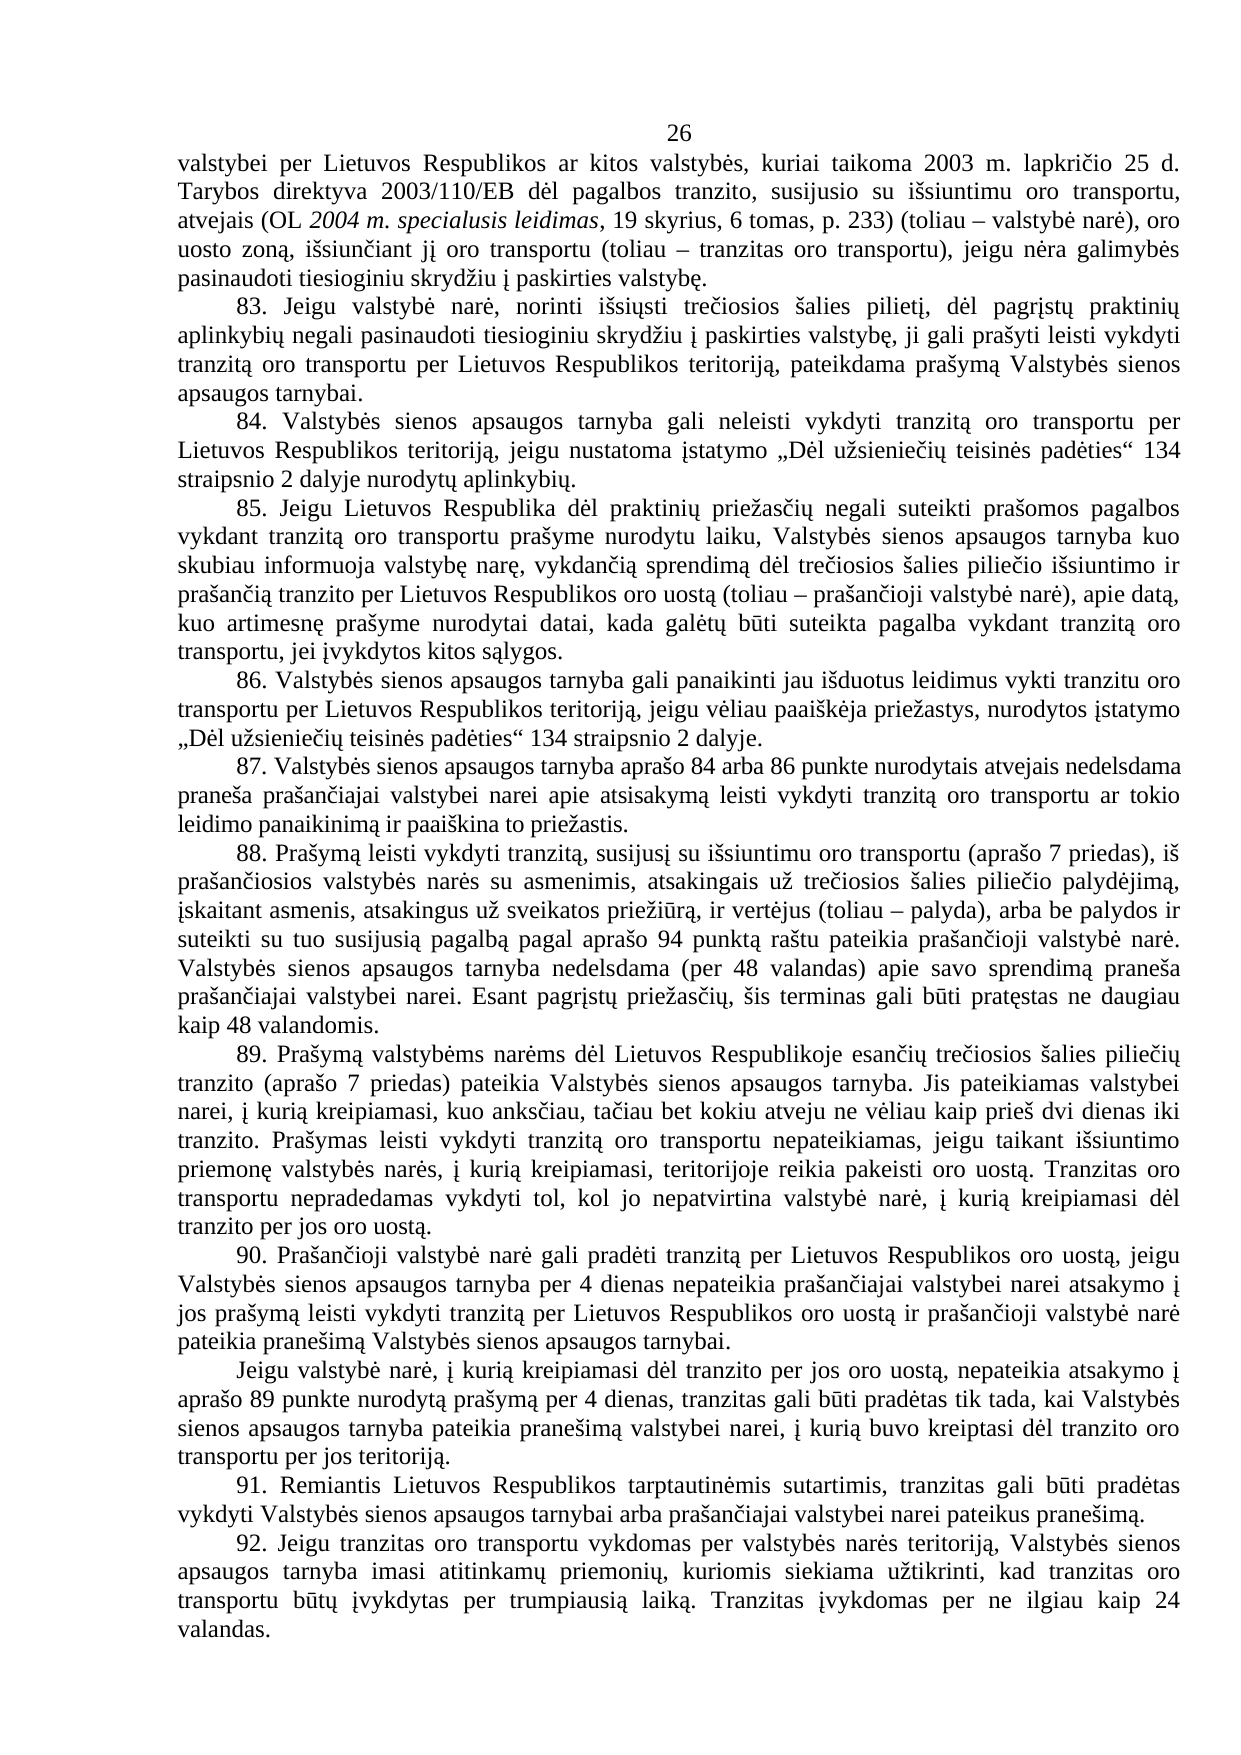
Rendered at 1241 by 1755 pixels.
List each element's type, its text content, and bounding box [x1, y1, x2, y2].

text 90. Prašančioji valstybė narė gali pradėti tranzitą per Lietuvos Respublikos oro uostą, jeigu Valstybės sienos apsaugos tarnyba per 4 dienas nepateikia prašančiajai valstybei narei atsakymo į jos prašymą leisti vykdyti tranzitą per Lietuvos Respublikos oro uostą ir prašančioji valstybė narė pateikia pranešimą Valstybės sienos apsaugos tarnybai. [177, 1240, 1181, 1355]
text valstybei per Lietuvos Respublikos ar kitos valstybės, kuriai taikoma 2003 m. lapkričio 25 d. Tarybos direktyva 2003/110/EB dėl pagalbos tranzito, susijusio su išsiuntimu oro transportu, atvejais (OL 2004 m. specialusis leidimas, 19 skyrius, 6 tomas, p. 233) (toliau – valstybė narė), oro uosto zoną, išsiunčiant jį oro transportu (toliau – tranzitas oro transportu), jeigu nėra galimybės pasinaudoti tiesioginiu skrydžiu į paskirties valstybę. [177, 148, 1181, 291]
text 91. Remiantis Lietuvos Respublikos tarptautinėmis sutartimis, tranzitas gali būti pradėtas vykdyti Valstybės sienos apsaugos tarnybai arba prašančiajai valstybei narei pateikus pranešimą. [177, 1470, 1181, 1528]
text 83. Jeigu valstybė narė, norinti išsiųsti trečiosios šalies pilietį, dėl pagrįstų praktinių aplinkybių negali pasinaudoti tiesioginiu skrydžiu į paskirties valstybę, ji gali prašyti leisti vykdyti tranzitą oro transportu per Lietuvos Respublikos teritoriją, pateikdama prašymą Valstybės sienos apsaugos tarnybai. [177, 291, 1181, 406]
text 87. Valstybės sienos apsaugos tarnyba aprašo 84 arba 86 punkte nurodytais atvejais nedelsdama praneša prašančiajai valstybei narei apie atsisakymą leisti vykdyti tranzitą oro transportu ar tokio leidimo panaikinimą ir paaiškina to priežastis. [177, 751, 1181, 838]
text 86. Valstybės sienos apsaugos tarnyba gali panaikinti jau išduotus leidimus vykti tranzitu oro transportu per Lietuvos Respublikos teritoriją, jeigu vėliau paaiškėja priežastys, nurodytos įstatymo „Dėl užsieniečių teisinės padėties“ 134 straipsnio 2 dalyje. [177, 665, 1181, 751]
text 88. Prašymą leisti vykdyti tranzitą, susijusį su išsiuntimu oro transportu (aprašo 7 priedas), iš prašančiosios valstybės narės su asmenimis, atsakingais už trečiosios šalies piliečio palydėjimą, įskaitant asmenis, atsakingus už sveikatos priežiūrą, ir vertėjus (toliau – palyda), arba be palydos ir suteikti su tuo susijusią pagalbą pagal aprašo 94 punktą raštu pateikia prašančioji valstybė narė. Valstybės sienos apsaugos tarnyba nedelsdama (per 48 valandas) apie savo sprendimą praneša prašančiajai valstybei narei. Esant pagrįstų priežasčių, šis terminas gali būti pratęstas ne daugiau kaip 48 valandomis. [177, 838, 1181, 1039]
text 92. Jeigu tranzitas oro transportu vykdomas per valstybės narės teritoriją, Valstybės sienos apsaugos tarnyba imasi atitinkamų priemonių, kuriomis siekiama užtikrinti, kad tranzitas oro transportu būtų įvykdytas per trumpiausią laiką. Tranzitas įvykdomas per ne ilgiau kaip 24 valandas. [177, 1528, 1181, 1643]
text 85. Jeigu Lietuvos Respublika dėl praktinių priežasčių negali suteikti prašomos pagalbos vykdant tranzitą oro transportu prašyme nurodytu laiku, Valstybės sienos apsaugos tarnyba kuo skubiau informuoja valstybę narę, vykdančią sprendimą dėl trečiosios šalies piliečio išsiuntimo ir prašančią tranzito per Lietuvos Respublikos oro uostą (toliau – prašančioji valstybė narė), apie datą, kuo artimesnę prašyme nurodytai datai, kada galėtų būti suteikta pagalba vykdant tranzitą oro transportu, jei įvykdytos kitos sąlygos. [177, 493, 1181, 665]
text 84. Valstybės sienos apsaugos tarnyba gali neleisti vykdyti tranzitą oro transportu per Lietuvos Respublikos teritoriją, jeigu nustatoma įstatymo „Dėl užsieniečių teisinės padėties“ 134 straipsnio 2 dalyje nurodytų aplinkybių. [177, 406, 1181, 493]
text 89. Prašymą valstybėms narėms dėl Lietuvos Respublikoje esančių trečiosios šalies piliečių tranzito (aprašo 7 priedas) pateikia Valstybės sienos apsaugos tarnyba. Jis pateikiamas valstybei narei, į kurią kreipiamasi, kuo anksčiau, tačiau bet kokiu atveju ne vėliau kaip prieš dvi dienas iki tranzito. Prašymas leisti vykdyti tranzitą oro transportu nepateikiamas, jeigu taikant išsiuntimo priemonę valstybės narės, į kurią kreipiamasi, teritorijoje reikia pakeisti oro uostą. Tranzitas oro transportu nepradedamas vykdyti tol, kol jo nepatvirtina valstybė narė, į kurią kreipiamasi dėl tranzito per jos oro uostą. [177, 1039, 1181, 1240]
text Jeigu valstybė narė, į kurią kreipiamasi dėl tranzito per jos oro uostą, nepateikia atsakymo į aprašo 89 punkte nurodytą prašymą per 4 dienas, tranzitas gali būti pradėtas tik tada, kai Valstybės sienos apsaugos tarnyba pateikia pranešimą valstybei narei, į kurią buvo kreiptasi dėl tranzito oro transportu per jos teritoriją. [177, 1355, 1181, 1470]
